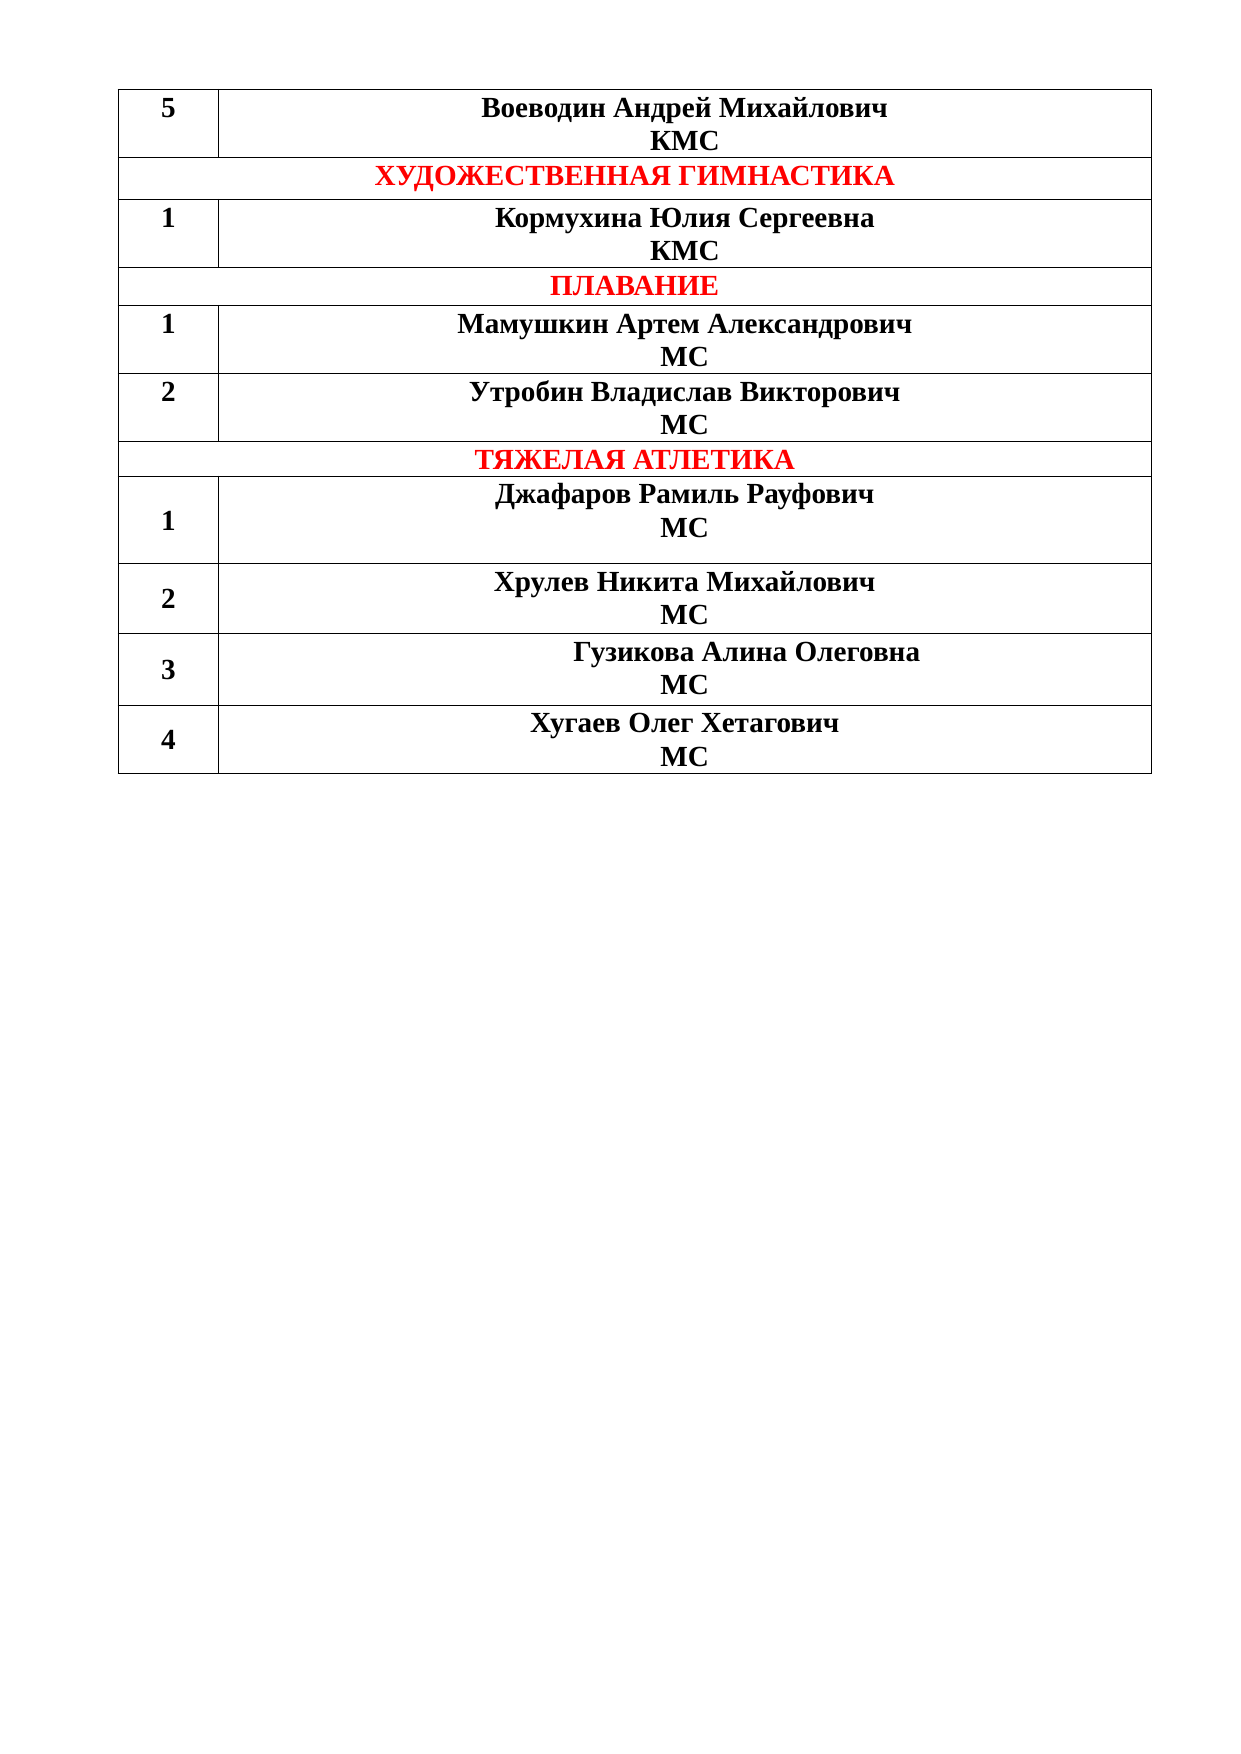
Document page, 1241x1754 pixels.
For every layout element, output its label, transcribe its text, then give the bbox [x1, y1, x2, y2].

table_cell 4 [119, 706, 218, 773]
table_cell 2 [119, 564, 218, 633]
table_cell 5 [119, 90, 218, 157]
table_cell Воеводин Андрей Михайлович КМС [219, 90, 1151, 157]
table_cell ТЯЖЕЛАЯ АТЛЕТИКА [119, 442, 1151, 476]
table_cell 1 [119, 306, 218, 373]
table_cell Гузикова Алина Олеговна МС [219, 634, 1151, 704]
table_cell 3 [119, 634, 218, 704]
table_cell 2 [119, 374, 218, 441]
table_cell Кормухина Юлия Сергеевна КМС [219, 200, 1151, 267]
table_cell Хугаев Олег Хетагович МС [219, 706, 1151, 773]
table_cell ПЛАВАНИЕ [119, 268, 1151, 305]
table_cell Хрулев Никита Михайлович МС [219, 564, 1151, 633]
table_cell Мамушкин Артем Александрович МС [219, 306, 1151, 373]
table_cell ХУДОЖЕСТВЕННАЯ ГИМНАСТИКА [119, 158, 1151, 199]
table_cell 1 [119, 200, 218, 267]
table_cell Утробин Владислав Викторович МС [219, 374, 1151, 441]
table_cell Джафаров Рамиль Рауфович МС [219, 477, 1151, 563]
table_cell 1 [119, 477, 218, 563]
